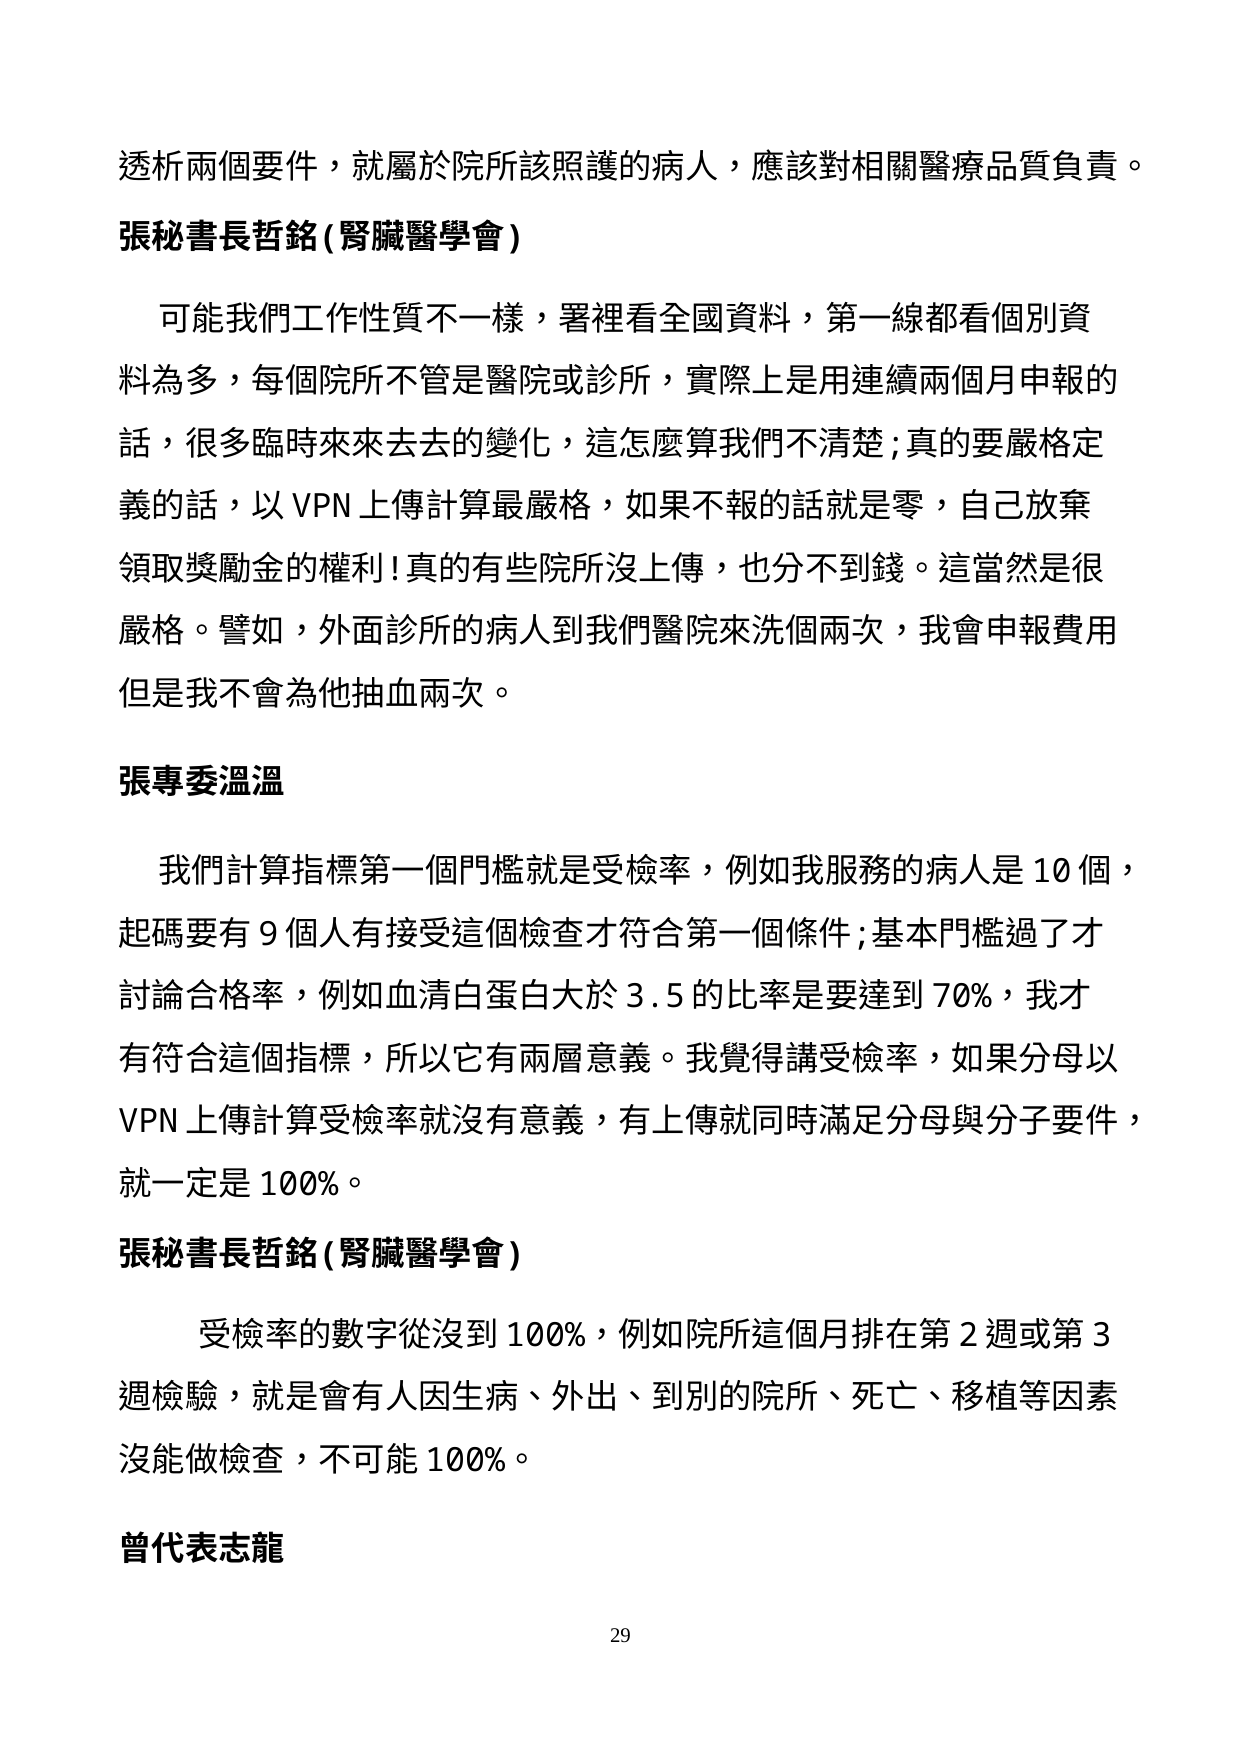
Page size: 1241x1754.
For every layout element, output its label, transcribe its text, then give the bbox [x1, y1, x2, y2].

text 受檢率的數字從沒到100%，例如院所這個月排在第2週或第3週檢驗，就是會有人因生病、外出、到別的院所、死亡、移植等因素沒能做檢查，不可能100%。 [118, 1290, 1122, 1478]
text 可能我們工作性質不一樣，署裡看全國資料，第一線都看個別資料為多，每個院所不管是醫院或診所，實際上是用連續兩個月申報的話，很多臨時來來去去的變化，這怎麼算我們不清楚;真的要嚴格定義的話，以VPN上傳計算最嚴格，如果不報的話就是零，自己放棄領取獎勵金的權利!真的有些院所沒上傳，也分不到錢。這當然是很嚴格。譬如，外面診所的病人到我們醫院來洗個兩次，我會申報費用但是我不會為他抽血兩次。 [118, 274, 1122, 711]
text 張專委溫溫 [118, 738, 1122, 800]
text 張秘書長哲銘(腎臟醫學會) [118, 193, 1122, 255]
text 曾代表志龍 [118, 1504, 1122, 1566]
text 張秘書長哲銘(腎臟醫學會) [118, 1209, 1122, 1271]
text 第一、VPN申報資料和實際申報人數有差異，如果應申報之病人於VPN沒有提報檢驗資料也很奇怪。因為指標達成需滿足受檢率，受檢率分母認定很重要。這個案子比較複雜，我們當時與腎臟醫學會及相關的學者都已經討論過「慢性透析病人」的定義是在門診透析連續洗三個月，定義已經沒問題，現在最大的問題在於歸責，到底是哪個院所應該要去提供檢驗檢查，因為病人有可能跨院，我們認為這個案子應該回歸以專業的角度看品質。如果病人在院所透析，至少每季要有一次應該檢驗指標是否達到標準；第二個院所提供有品質的透析服務，應該要做一些檢驗檢查，將檢驗值申報上VPN，對病人負責;所以我們認為只要同時滿足門診透析連續三個月與同院所連續兩個月透析兩個要件，就屬於院所該照護的病人，應該對相關醫療品質負責。 [118, 123, 1122, 185]
text 我們計算指標第一個門檻就是受檢率，例如我服務的病人是10個，起碼要有9個人有接受這個檢查才符合第一個條件;基本門檻過了才討論合格率，例如血清白蛋白大於3.5的比率是要達到70%，我才有符合這個指標，所以它有兩層意義。我覺得講受檢率，如果分母以 VPN上傳計算受檢率就沒有意義，有上傳就同時滿足分母與分子要件，就一定是100%。 [118, 826, 1122, 1201]
